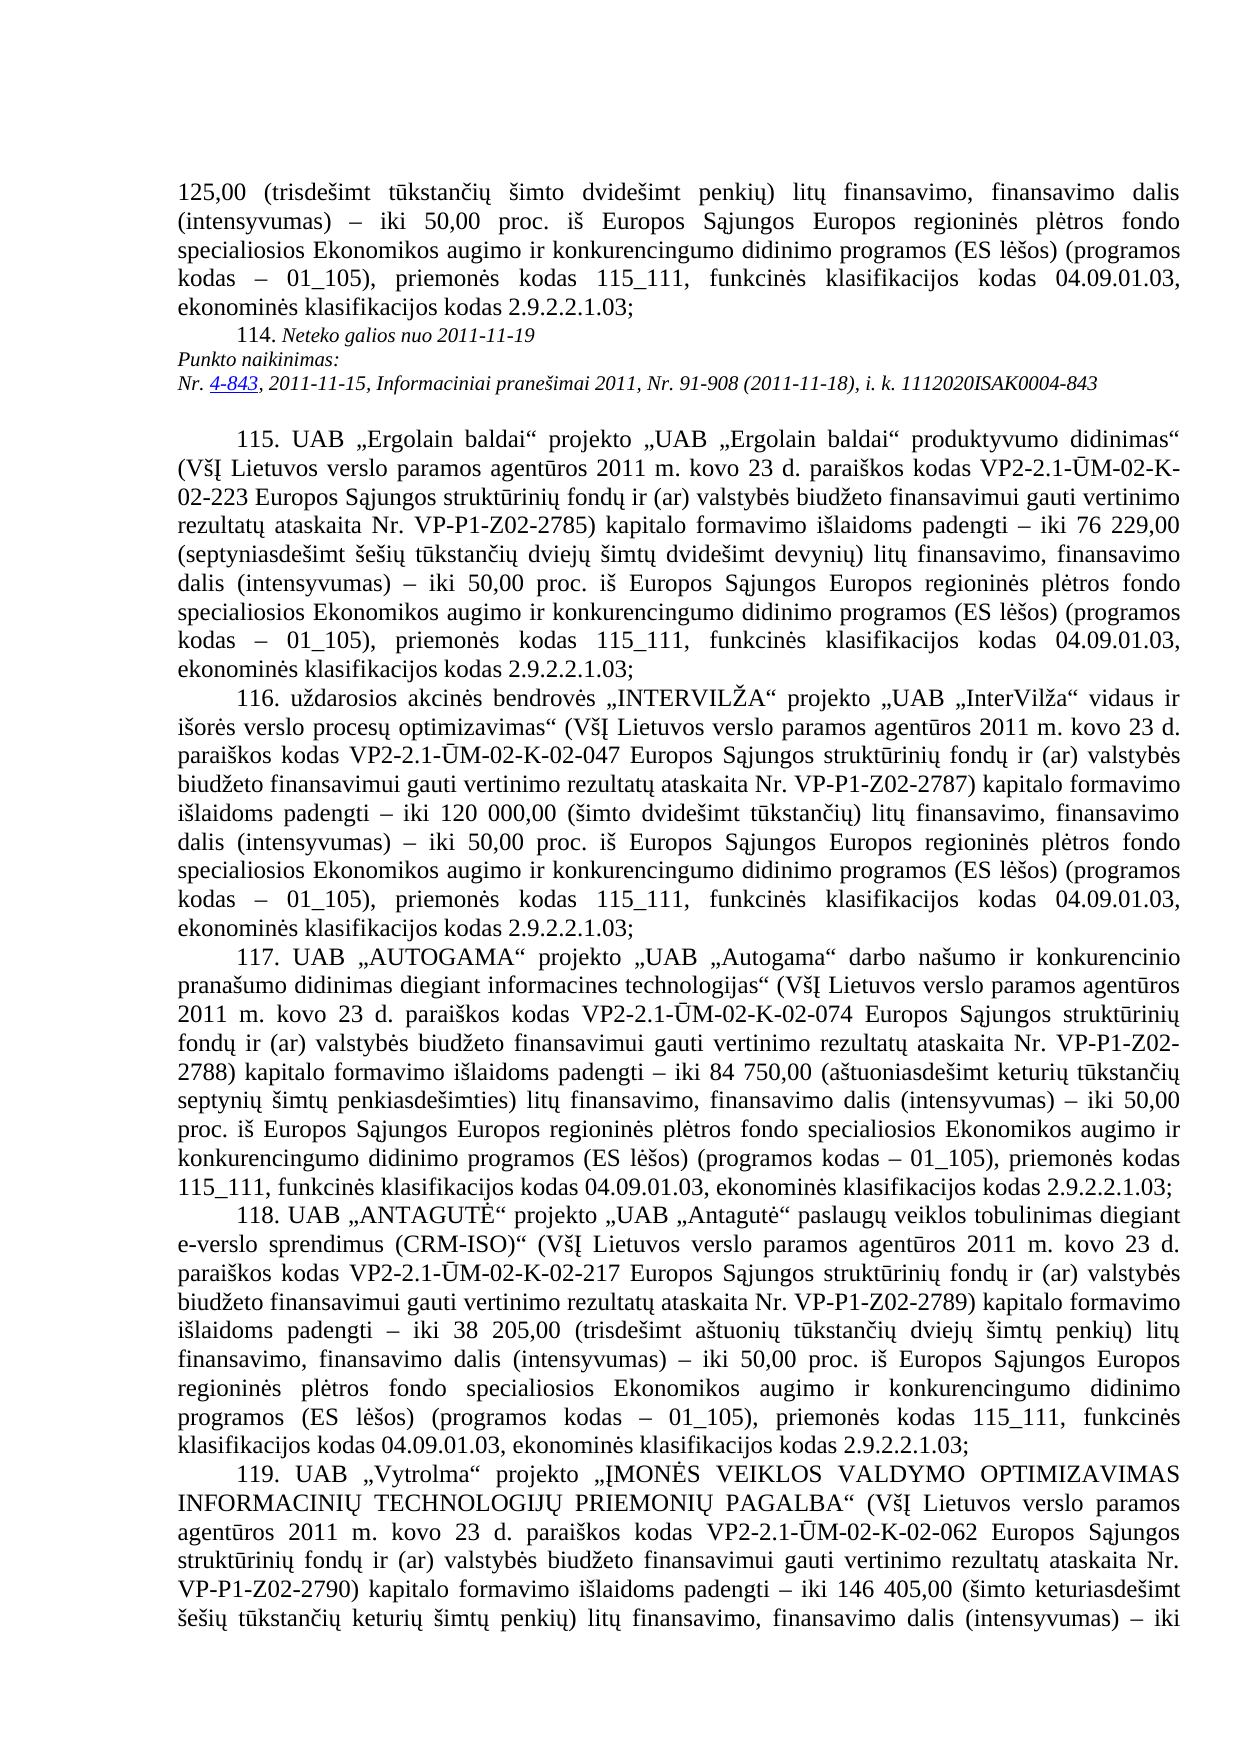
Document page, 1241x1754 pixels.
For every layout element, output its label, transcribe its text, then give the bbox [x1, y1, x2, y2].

text Punkto naikinimas: [177, 347, 1181, 371]
text 117. UAB „AUTOGAMA“ projekto „UAB „Autogama“ darbo našumo ir konkurencinio pranašumo didinimas diegiant informacines technologijas“ (VšĮ Lietuvos verslo paramos agentūros 2011 m. kovo 23 d. paraiškos kodas VP2-2.1-ŪM-02-K-02-074 Europos Sąjungos struktūrinių fondų ir (ar) valstybės biudžeto finansavimui gauti vertinimo rezultatų ataskaita Nr. VP-P1-Z02-2788) kapitalo formavimo išlaidoms padengti – iki 84 750,00 (aštuoniasdešimt keturių tūkstančių septynių šimtų penkiasdešimties) litų finansavimo, finansavimo dalis (intensyvumas) – iki 50,00 proc. iš Europos Sąjungos Europos regioninės plėtros fondo specialiosios Ekonomikos augimo ir konkurencingumo didinimo programos (ES lėšos) (programos kodas – 01_105), priemonės kodas 115_111, funkcinės klasifikacijos kodas 04.09.01.03, ekonominės klasifikacijos kodas 2.9.2.2.1.03; [177, 942, 1181, 1200]
text 118. UAB „ANTAGUTĖ“ projekto „UAB „Antagutė“ paslaugų veiklos tobulinimas diegiant e-verslo sprendimus (CRM-ISO)“ (VšĮ Lietuvos verslo paramos agentūros 2011 m. kovo 23 d. paraiškos kodas VP2-2.1-ŪM-02-K-02-217 Europos Sąjungos struktūrinių fondų ir (ar) valstybės biudžeto finansavimui gauti vertinimo rezultatų ataskaita Nr. VP-P1-Z02-2789) kapitalo formavimo išlaidoms padengti – iki 38 205,00 (trisdešimt aštuonių tūkstančių dviejų šimtų penkių) litų finansavimo, finansavimo dalis (intensyvumas) – iki 50,00 proc. iš Europos Sąjungos Europos regioninės plėtros fondo specialiosios Ekonomikos augimo ir konkurencingumo didinimo programos (ES lėšos) (programos kodas – 01_105), priemonės kodas 115_111, funkcinės klasifikacijos kodas 04.09.01.03, ekonominės klasifikacijos kodas 2.9.2.2.1.03; [177, 1200, 1181, 1459]
text Nr. 4-843, 2011-11-15, Informaciniai pranešimai 2011, Nr. 91-908 (2011-11-18), i. k. 1112020ISAK0004-843 [177, 371, 1181, 395]
text 125,00 (trisdešimt tūkstančių šimto dvidešimt penkių) litų finansavimo, finansavimo dalis (intensyvumas) – iki 50,00 proc. iš Europos Sąjungos Europos regioninės plėtros fondo specialiosios Ekonomikos augimo ir konkurencingumo didinimo programos (ES lėšos) (programos kodas – 01_105), priemonės kodas 115_111, funkcinės klasifikacijos kodas 04.09.01.03, ekonominės klasifikacijos kodas 2.9.2.2.1.03; [177, 177, 1181, 321]
text 116. uždarosios akcinės bendrovės „INTERVILŽA“ projekto „UAB „InterVilža“ vidaus ir išorės verslo procesų optimizavimas“ (VšĮ Lietuvos verslo paramos agentūros 2011 m. kovo 23 d. paraiškos kodas VP2-2.1-ŪM-02-K-02-047 Europos Sąjungos struktūrinių fondų ir (ar) valstybės biudžeto finansavimui gauti vertinimo rezultatų ataskaita Nr. VP-P1-Z02-2787) kapitalo formavimo išlaidoms padengti – iki 120 000,00 (šimto dvidešimt tūkstančių) litų finansavimo, finansavimo dalis (intensyvumas) – iki 50,00 proc. iš Europos Sąjungos Europos regioninės plėtros fondo specialiosios Ekonomikos augimo ir konkurencingumo didinimo programos (ES lėšos) (programos kodas – 01_105), priemonės kodas 115_111, funkcinės klasifikacijos kodas 04.09.01.03, ekonominės klasifikacijos kodas 2.9.2.2.1.03; [177, 683, 1181, 942]
text 114. Neteko galios nuo 2011-11-19 [177, 321, 1181, 347]
text 119. UAB „Vytrolma“ projekto „ĮMONĖS VEIKLOS VALDYMO OPTIMIZAVIMAS INFORMACINIŲ TECHNOLOGIJŲ PRIEMONIŲ PAGALBA“ (VšĮ Lietuvos verslo paramos agentūros 2011 m. kovo 23 d. paraiškos kodas VP2-2.1-ŪM-02-K-02-062 Europos Sąjungos struktūrinių fondų ir (ar) valstybės biudžeto finansavimui gauti vertinimo rezultatų ataskaita Nr. VP-P1-Z02-2790) kapitalo formavimo išlaidoms padengti – iki 146 405,00 (šimto keturiasdešimt šešių tūkstančių keturių šimtų penkių) litų finansavimo, finansavimo dalis (intensyvumas) – iki [177, 1459, 1181, 1632]
text 115. UAB „Ergolain baldai“ projekto „UAB „Ergolain baldai“ produktyvumo didinimas“ (VšĮ Lietuvos verslo paramos agentūros 2011 m. kovo 23 d. paraiškos kodas VP2-2.1-ŪM-02-K-02-223 Europos Sąjungos struktūrinių fondų ir (ar) valstybės biudžeto finansavimui gauti vertinimo rezultatų ataskaita Nr. VP-P1-Z02-2785) kapitalo formavimo išlaidoms padengti – iki 76 229,00 (septyniasdešimt šešių tūkstančių dviejų šimtų dvidešimt devynių) litų finansavimo, finansavimo dalis (intensyvumas) – iki 50,00 proc. iš Europos Sąjungos Europos regioninės plėtros fondo specialiosios Ekonomikos augimo ir konkurencingumo didinimo programos (ES lėšos) (programos kodas – 01_105), priemonės kodas 115_111, funkcinės klasifikacijos kodas 04.09.01.03, ekonominės klasifikacijos kodas 2.9.2.2.1.03; [177, 424, 1181, 683]
